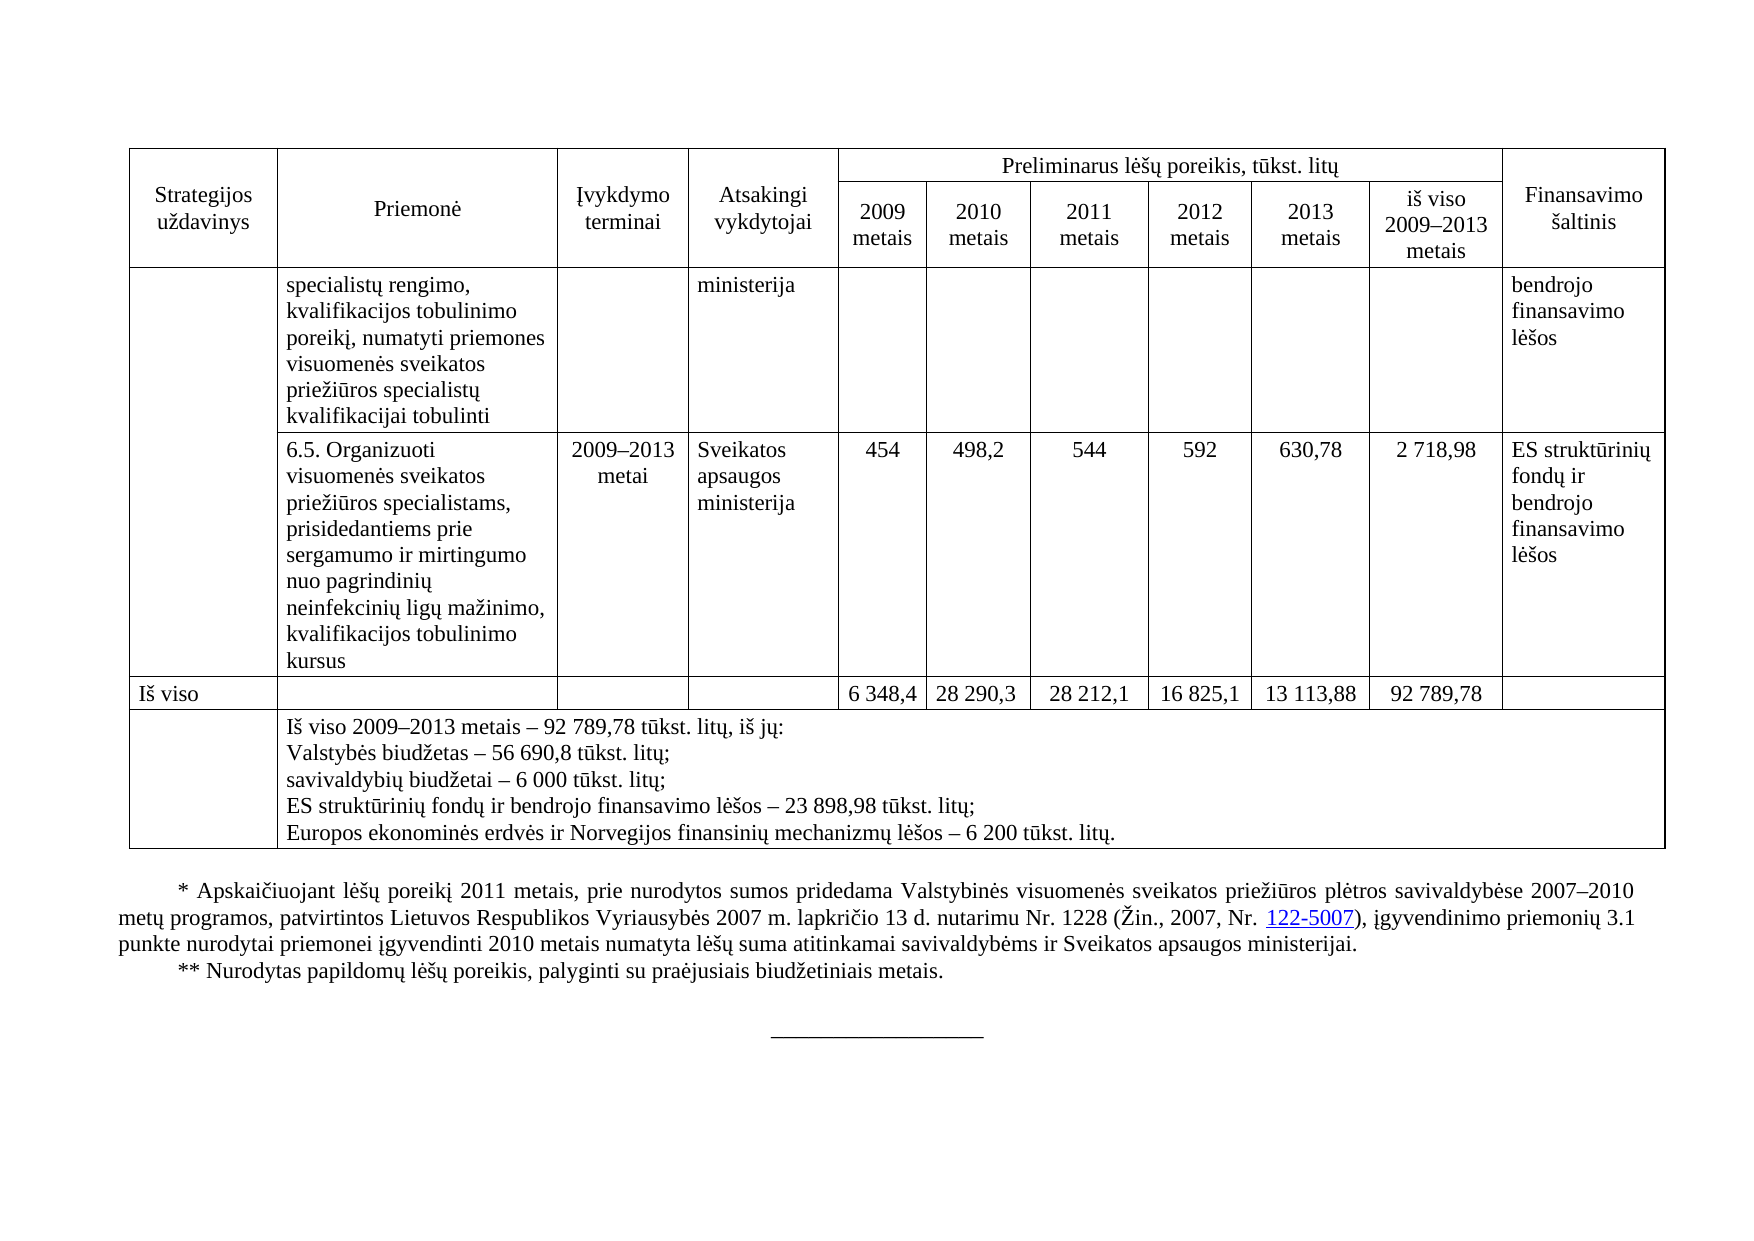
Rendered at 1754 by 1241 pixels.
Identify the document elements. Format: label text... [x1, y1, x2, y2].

table_cell 2010 metais [927, 182, 1030, 267]
table_cell 92 789,78 [1370, 677, 1502, 709]
table_cell [558, 677, 688, 709]
table_cell [130, 268, 277, 432]
table_cell 28 212,1 [1031, 677, 1148, 709]
table_cell 2012 metais [1149, 182, 1251, 267]
table_cell 2009–2013 metai [558, 433, 688, 676]
text * Apskaičiuojant lėšų poreikį 2011 metais, prie nurodytos sumos pridedama Valstybinės visuomenės sveikatos priežiūros plėtros savivaldybėse 2007–2010 metų programos, patvirtintos Lietuvos Respublikos Vyriausybės 2007 m. lapkričio 13 d. nutarimu Nr. 1228 (Žin., 2007, Nr. 122-5007), įgyvendinimo priemonių 3.1 punkte nurodytai priemonei įgyvendinti 2010 metais numatyta lėšų suma atitinkamai savivaldybėms ir Sveikatos apsaugos ministerijai. [118, 878, 1636, 957]
table_cell 2009 metais [839, 182, 926, 267]
table_cell [1031, 268, 1148, 432]
table_cell [1149, 268, 1251, 432]
table_cell 544 [1031, 433, 1148, 676]
table_cell 498,2 [927, 433, 1030, 676]
table_cell [1503, 677, 1664, 709]
table_cell 2 718,98 [1370, 433, 1502, 676]
table_cell 13 113,88 [1252, 677, 1369, 709]
table_cell specialistų rengimo, kvalifikacijos tobulinimo poreikį, numatyti priemones visuomenės sveikatos priežiūros specialistų kvalifikacijai tobulinti [278, 268, 557, 432]
table_header Preliminarus lėšų poreikis, tūkst. litų [839, 149, 1502, 181]
table_cell 6 348,4 [839, 677, 926, 709]
table_cell [278, 677, 557, 709]
table_cell 16 825,1 [1149, 677, 1251, 709]
table_cell Iš viso 2009–2013 metais – 92 789,78 tūkst. litų, iš jų: Valstybės biudžetas – 56 690,8 tūkst. litų; savivaldybių biudžetai – 6 000 tūkst. litų; ES struktūrinių fondų ir bendrojo finansavimo lėšos – 23 898,98 tūkst. litų; Europos ekonominės erdvės ir Norvegijos finansinių mechanizmų lėšos – 6 200 tūkst. litų. [278, 710, 1664, 848]
table_cell [130, 710, 277, 848]
text ** Nurodytas papildomų lėšų poreikis, palyginti su praėjusiais biudžetiniais metais. [118, 957, 1636, 983]
table_cell [1370, 268, 1502, 432]
table_cell 6.5. Organizuoti visuomenės sveikatos priežiūros specialistams, prisidedantiems prie sergamumo ir mirtingumo nuo pagrindinių neinfekcinių ligų mažinimo, kvalifikacijos tobulinimo kursus [278, 433, 557, 676]
table_cell 630,78 [1252, 433, 1369, 676]
table_cell [839, 268, 926, 432]
table_cell 2013 metais [1252, 182, 1369, 267]
table_header Finansavimo šaltinis [1503, 149, 1664, 267]
table_header Įvykdymo terminai [558, 149, 688, 267]
table_header Atsakingi vykdytojai [689, 149, 838, 267]
table_cell [689, 677, 838, 709]
text _________________ [118, 1012, 1636, 1041]
table_cell 2011 metais [1031, 182, 1148, 267]
table_cell ES struktūrinių fondų ir bendrojo finansavimo lėšos [1503, 433, 1664, 676]
table_cell [558, 268, 688, 432]
table_cell Iš viso [130, 677, 277, 709]
table_cell bendrojo finansavimo lėšos [1503, 268, 1664, 432]
table_header Strategijos uždavinys [130, 149, 277, 267]
table_cell [927, 268, 1030, 432]
table_cell ministerija [689, 268, 838, 432]
table_cell 454 [839, 433, 926, 676]
table_cell iš viso 2009–2013 metais [1370, 182, 1502, 267]
table_header Priemonė [278, 149, 557, 267]
table_cell [1252, 268, 1369, 432]
table_cell [130, 432, 277, 676]
table_cell 592 [1149, 433, 1251, 676]
table_cell Sveikatos apsaugos ministerija [689, 433, 838, 676]
table_cell 28 290,3 [927, 677, 1030, 709]
